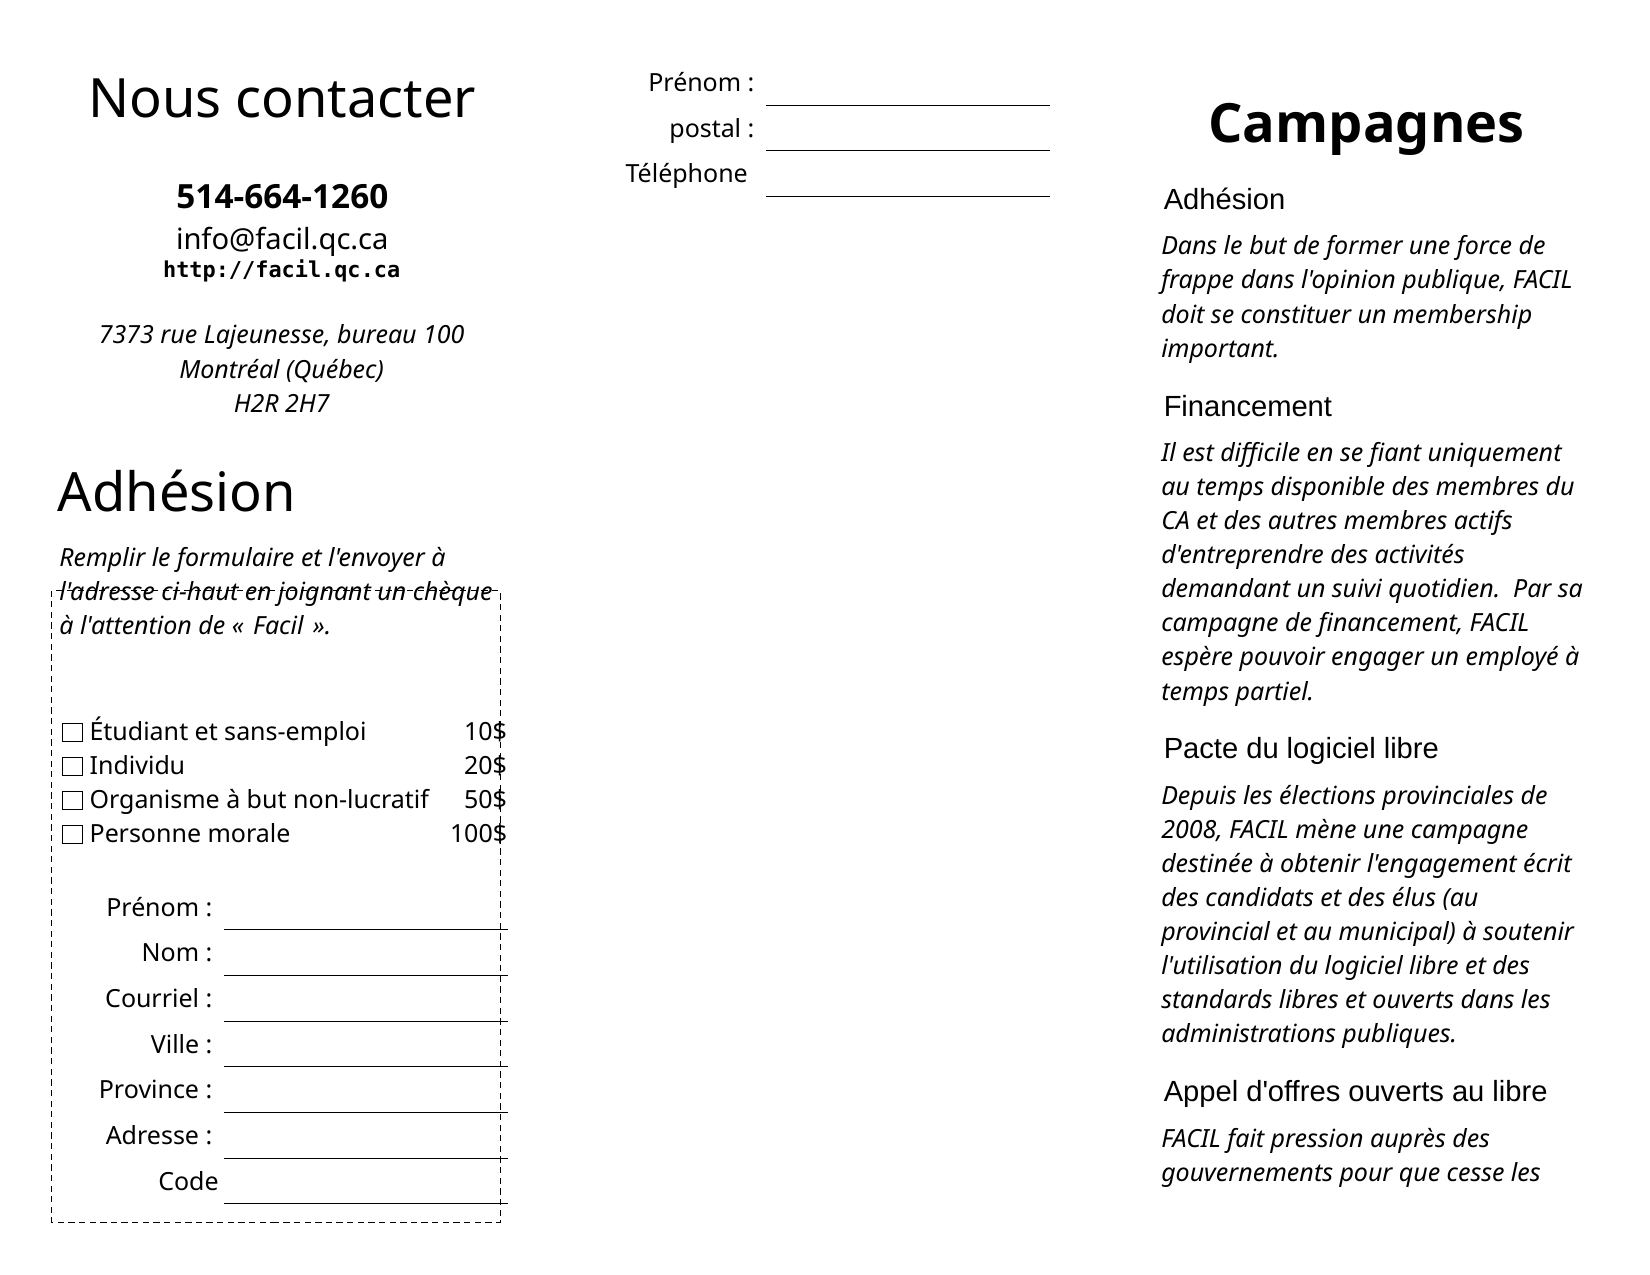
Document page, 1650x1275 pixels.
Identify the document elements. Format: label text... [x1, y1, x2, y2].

table_cell [224, 1022, 507, 1066]
list Adhésion [1163, 182, 1591, 216]
table_header Prénom : [59, 884, 224, 929]
table_cell Personne morale [58, 816, 430, 850]
list Pacte du logiciel libre [1163, 731, 1591, 765]
table_cell 50$ [430, 782, 507, 816]
text Dans le but de former une force de frappe dans l'opinion publique, FACIL doit se constituer un membership important. [1161, 228, 1591, 364]
table_cell [224, 1067, 507, 1112]
table_header [766, 59, 1049, 104]
table_cell Adresse : [59, 1112, 224, 1157]
table_header 10$ [430, 714, 507, 747]
table_cell Code [59, 1158, 224, 1203]
text Remplir le formulaire et l'envoyer à l'adresse ci-haut en joignant un chèque à l'attention de « Facil ». [59, 540, 507, 642]
table_header Prénom : [601, 59, 766, 104]
text Nous contacter [57, 59, 507, 133]
table_cell 100$ [430, 816, 507, 850]
subtitle Campagnes [1142, 84, 1591, 158]
table_cell [224, 1159, 507, 1203]
table_cell [766, 106, 1049, 150]
table_cell [224, 976, 507, 1021]
table_cell Ville : [59, 1021, 224, 1066]
text Adhésion [57, 453, 507, 527]
text 7373 rue Lajeunesse, bureau 100 [59, 317, 507, 351]
text Montréal (Québec) [59, 351, 507, 385]
text 514-664-1260 [57, 172, 507, 218]
text FACIL fait pression auprès des gouvernements pour que cesse les [1161, 1120, 1591, 1188]
table_cell Téléphone [601, 150, 766, 196]
table_cell [224, 930, 507, 975]
table_header [224, 884, 507, 929]
table_cell Individu [58, 747, 430, 782]
table_cell 20$ [430, 747, 507, 782]
list Appel d'offres ouverts au libre [1163, 1074, 1591, 1108]
table_cell [224, 1113, 507, 1157]
table_cell Nom : [59, 929, 224, 975]
text H2R 2H7 [59, 385, 507, 419]
text Il est difficile en se fiant uniquement au temps disponible des membres du CA et des autres membres actifs d'entreprendre des activités demandant un suivi quotidien. Par sa campagne de financement, FACIL espère pouvoir engager un employé à temps partiel. [1161, 435, 1591, 707]
table_cell postal : [601, 105, 766, 150]
table_cell Courriel : [59, 975, 224, 1021]
table_header Étudiant et sans-emploi [58, 714, 430, 747]
table_cell Organisme à but non-lucratif [58, 782, 430, 816]
table_cell [766, 151, 1049, 196]
text Depuis les élections provinciales de 2008, FACIL mène une campagne destinée à obtenir l'engagement écrit des candidats et des élus (au provincial et au municipal) à soutenir l'utilisation du logiciel libre et des standards libres et ouverts dans les administrations publiques. [1161, 777, 1591, 1050]
text info@facil.qc.ca [57, 218, 507, 258]
list Financement [1163, 389, 1591, 422]
text http://facil.qc.ca [56, 258, 507, 283]
table_cell Province : [59, 1066, 224, 1112]
